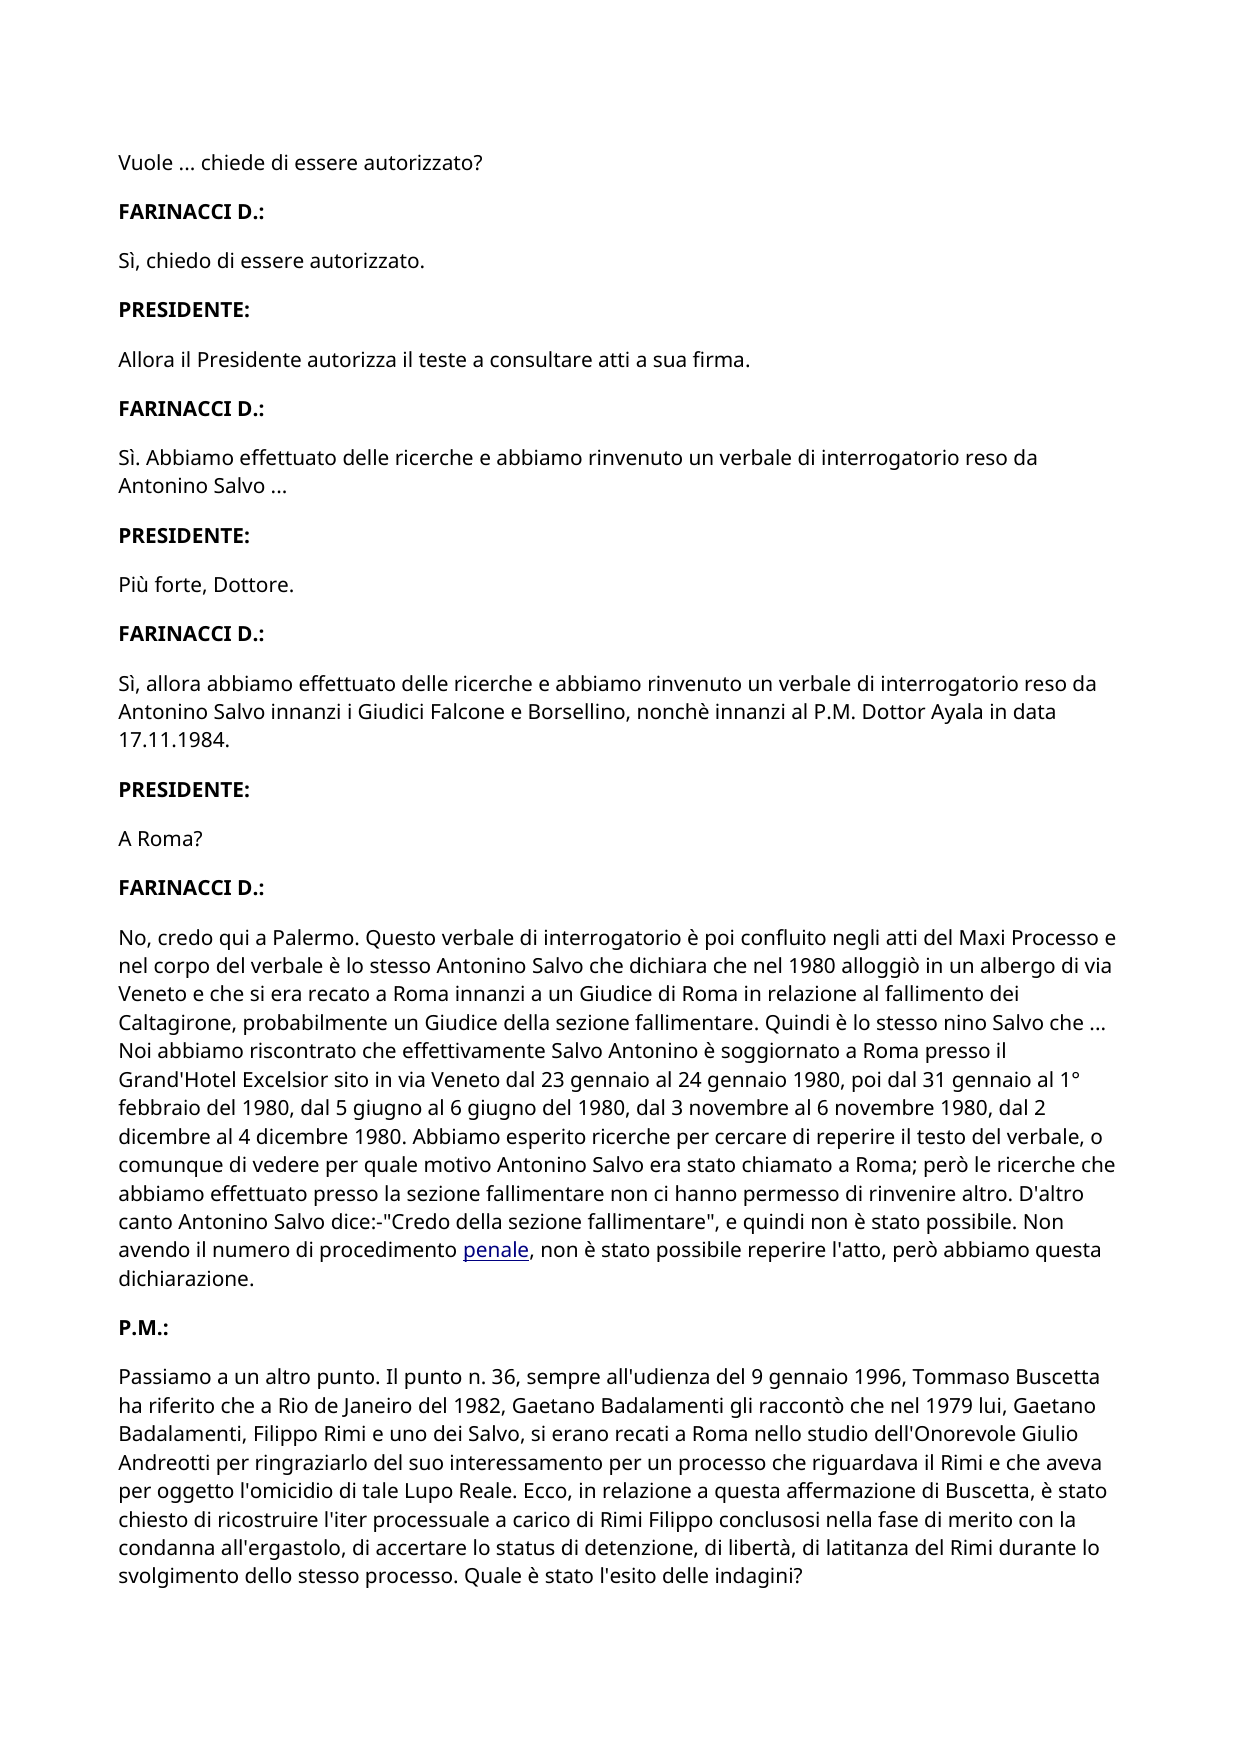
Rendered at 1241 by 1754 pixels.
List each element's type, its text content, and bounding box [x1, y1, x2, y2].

text FARINACCI D.: [118, 873, 1122, 902]
text No, credo qui a Palermo. Questo verbale di interrogatorio è poi confluito negli atti del Maxi Processo e nel corpo del verbale è lo stesso Antonino Salvo che dichiara che nel 1980 alloggiò in un albergo di via Veneto e che si era recato a Roma innanzi a un Giudice di Roma in relazione al fallimento dei Caltagirone, probabilmente un Giudice della sezione fallimentare. Quindi è lo stesso nino Salvo che ... Noi abbiamo riscontrato che effettivamente Salvo Antonino è soggiornato a Roma presso il Grand'Hotel Excelsior sito in via Veneto dal 23 gennaio al 24 gennaio 1980, poi dal 31 gennaio al 1° febbraio del 1980, dal 5 giugno al 6 giugno del 1980, dal 3 novembre al 6 novembre 1980, dal 2 dicembre al 4 dicembre 1980. Abbiamo esperito ricerche per cercare di reperire il testo del verbale, o comunque di vedere per quale motivo Antonino Salvo era stato chiamato a Roma; però le ricerche che abbiamo effettuato presso la sezione fallimentare non ci hanno permesso di rinvenire altro. D'altro canto Antonino Salvo dice:-"Credo della sezione fallimentare", e quindi non è stato possibile. Non avendo il numero di procedimento penale, non è stato possibile reperire l'atto, però abbiamo questa dichiarazione. [118, 923, 1122, 1292]
text P.M.: [118, 1313, 1122, 1342]
text PRESIDENTE: [118, 295, 1122, 324]
text FARINACCI D.: [118, 619, 1122, 648]
text Vuole ... chiede di essere autorizzato? [118, 148, 1122, 176]
text A Roma? [118, 824, 1122, 853]
text PRESIDENTE: [118, 521, 1122, 549]
text Più forte, Dottore. [118, 570, 1122, 599]
text FARINACCI D.: [118, 197, 1122, 225]
text Sì, allora abbiamo effettuato delle ricerche e abbiamo rinvenuto un verbale di interrogatorio reso da Antonino Salvo innanzi i Giudici Falcone e Borsellino, nonchè innanzi al P.M. Dottor Ayala in data 17.11.1984. [118, 669, 1122, 754]
text PRESIDENTE: [118, 775, 1122, 803]
text Passiamo a un altro punto. Il punto n. 36, sempre all'udienza del 9 gennaio 1996, Tommaso Buscetta ha riferito che a Rio de Janeiro del 1982, Gaetano Badalamenti gli raccontò che nel 1979 lui, Gaetano Badalamenti, Filippo Rimi e uno dei Salvo, si erano recati a Roma nello studio dell'Onorevole Giulio Andreotti per ringraziarlo del suo interessamento per un processo che riguardava il Rimi e che aveva per oggetto l'omicidio di tale Lupo Reale. Ecco, in relazione a questa affermazione di Buscetta, è stato chiesto di ricostruire l'iter processuale a carico di Rimi Filippo conclusosi nella fase di merito con la condanna all'ergastolo, di accertare lo status di detenzione, di libertà, di latitanza del Rimi durante lo svolgimento dello stesso processo. Quale è stato l'esito delle indagini? [118, 1362, 1122, 1590]
text Sì. Abbiamo effettuato delle ricerche e abbiamo rinvenuto un verbale di interrogatorio reso da Antonino Salvo ... [118, 443, 1122, 500]
text Sì, chiedo di essere autorizzato. [118, 246, 1122, 274]
text FARINACCI D.: [118, 394, 1122, 422]
text Allora il Presidente autorizza il teste a consultare atti a sua firma. [118, 345, 1122, 373]
